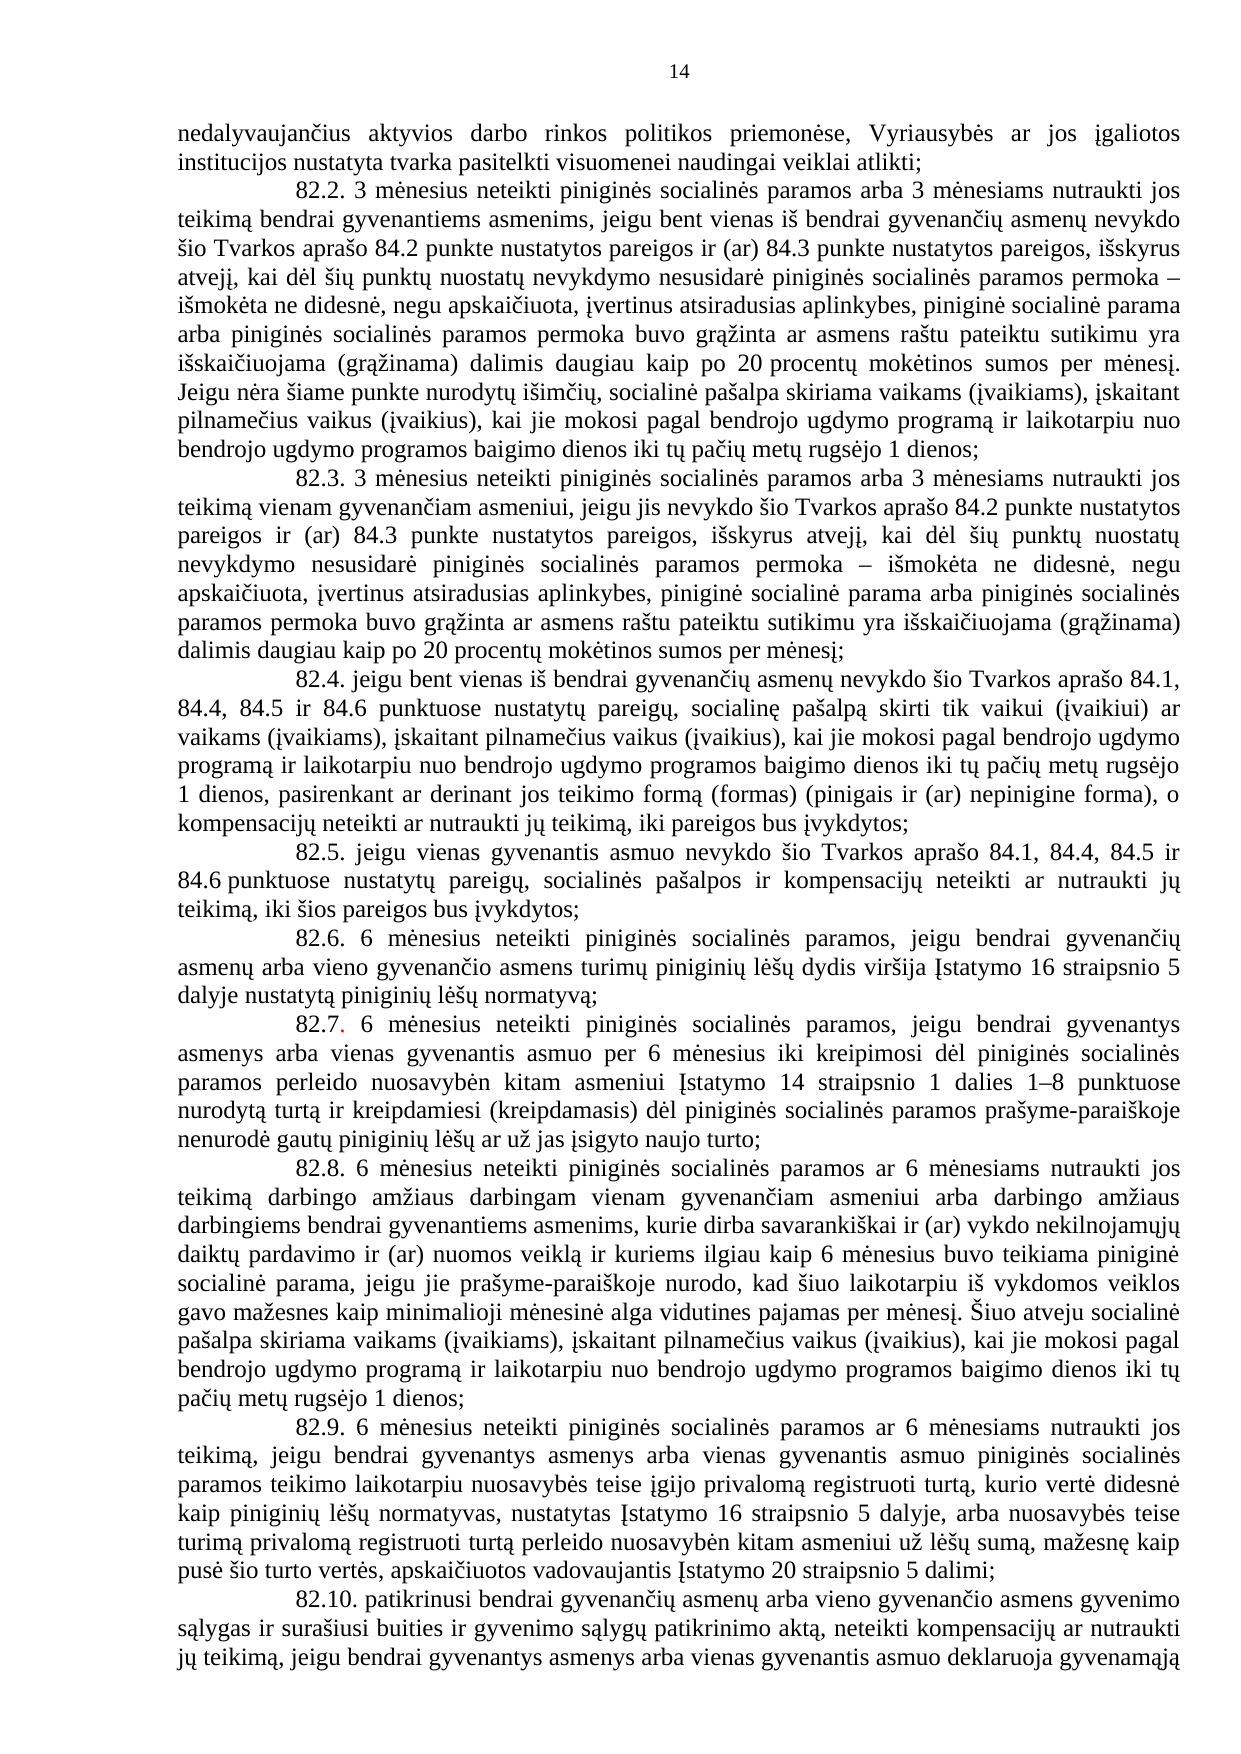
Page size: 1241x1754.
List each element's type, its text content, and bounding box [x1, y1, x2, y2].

text 82.7. 6 mėnesius neteikti piniginės socialinės paramos, jeigu bendrai gyvenantys asmenys arba vienas gyvenantis asmuo per 6 mėnesius iki kreipimosi dėl piniginės socialinės paramos perleido nuosavybėn kitam asmeniui Įstatymo 14 straipsnio 1 dalies 1–8 punktuose nurodytą turtą ir kreipdamiesi (kreipdamasis) dėl piniginės socialinės paramos prašyme-paraiškoje nenurodė gautų piniginių lėšų ar už jas įsigyto naujo turto; [177, 1009, 1181, 1153]
text 82.5. jeigu vienas gyvenantis asmuo nevykdo šio Tvarkos aprašo 84.1, 84.4, 84.5 ir 84.6 punktuose nustatytų pareigų, socialinės pašalpos ir kompensacijų neteikti ar nutraukti jų teikimą, iki šios pareigos bus įvykdytos; [177, 837, 1181, 923]
text 82.6. 6 mėnesius neteikti piniginės socialinės paramos, jeigu bendrai gyvenančių asmenų arba vieno gyvenančio asmens turimų piniginių lėšų dydis viršija Įstatymo 16 straipsnio 5 dalyje nustatytą piniginių lėšų normatyvą; [177, 923, 1181, 1009]
text 82.9. 6 mėnesius neteikti piniginės socialinės paramos ar 6 mėnesiams nutraukti jos teikimą, jeigu bendrai gyvenantys asmenys arba vienas gyvenantis asmuo piniginės socialinės paramos teikimo laikotarpiu nuosavybės teise įgijo privalomą registruoti turtą, kurio vertė didesnė kaip piniginių lėšų normatyvas, nustatytas Įstatymo 16 straipsnio 5 dalyje, arba nuosavybės teise turimą privalomą registruoti turtą perleido nuosavybėn kitam asmeniui už lėšų sumą, mažesnę kaip pusė šio turto vertės, apskaičiuotos vadovaujantis Įstatymo 20 straipsnio 5 dalimi; [177, 1412, 1181, 1584]
text 82.2. 3 mėnesius neteikti piniginės socialinės paramos arba 3 mėnesiams nutraukti jos teikimą bendrai gyvenantiems asmenims, jeigu bent vienas iš bendrai gyvenančių asmenų nevykdo šio Tvarkos aprašo 84.2 punkte nustatytos pareigos ir (ar) 84.3 punkte nustatytos pareigos, išskyrus atvejį, kai dėl šių punktų nuostatų nevykdymo nesusidarė piniginės socialinės paramos permoka – išmokėta ne didesnė, negu apskaičiuota, įvertinus atsiradusias aplinkybes, piniginė socialinė parama arba piniginės socialinės paramos permoka buvo grąžinta ar asmens raštu pateiktu sutikimu yra išskaičiuojama (grąžinama) dalimis daugiau kaip po 20 procentų mokėtinos sumos per mėnesį. Jeigu nėra šiame punkte nurodytų išimčių, socialinė pašalpa skiriama vaikams (įvaikiams), įskaitant pilnamečius vaikus (įvaikius), kai jie mokosi pagal bendrojo ugdymo programą ir laikotarpiu nuo bendrojo ugdymo programos baigimo dienos iki tų pačių metų rugsėjo 1 dienos; [177, 176, 1181, 463]
text nedalyvaujančius aktyvios darbo rinkos politikos priemonėse, Vyriausybės ar jos įgaliotos institucijos nustatyta tvarka pasitelkti visuomenei naudingai veiklai atlikti; [177, 118, 1181, 176]
text 82.8. 6 mėnesius neteikti piniginės socialinės paramos ar 6 mėnesiams nutraukti jos teikimą darbingo amžiaus darbingam vienam gyvenančiam asmeniui arba darbingo amžiaus darbingiems bendrai gyvenantiems asmenims, kurie dirba savarankiškai ir (ar) vykdo nekilnojamųjų daiktų pardavimo ir (ar) nuomos veiklą ir kuriems ilgiau kaip 6 mėnesius buvo teikiama piniginė socialinė parama, jeigu jie prašyme-paraiškoje nurodo, kad šiuo laikotarpiu iš vykdomos veiklos gavo mažesnes kaip minimalioji mėnesinė alga vidutines pajamas per mėnesį. Šiuo atveju socialinė pašalpa skiriama vaikams (įvaikiams), įskaitant pilnamečius vaikus (įvaikius), kai jie mokosi pagal bendrojo ugdymo programą ir laikotarpiu nuo bendrojo ugdymo programos baigimo dienos iki tų pačių metų rugsėjo 1 dienos; [177, 1153, 1181, 1412]
text 82.3. 3 mėnesius neteikti piniginės socialinės paramos arba 3 mėnesiams nutraukti jos teikimą vienam gyvenančiam asmeniui, jeigu jis nevykdo šio Tvarkos aprašo 84.2 punkte nustatytos pareigos ir (ar) 84.3 punkte nustatytos pareigos, išskyrus atvejį, kai dėl šių punktų nuostatų nevykdymo nesusidarė piniginės socialinės paramos permoka – išmokėta ne didesnė, negu apskaičiuota, įvertinus atsiradusias aplinkybes, piniginė socialinė parama arba piniginės socialinės paramos permoka buvo grąžinta ar asmens raštu pateiktu sutikimu yra išskaičiuojama (grąžinama) dalimis daugiau kaip po 20 procentų mokėtinos sumos per mėnesį; [177, 463, 1181, 664]
text 82.10. patikrinusi bendrai gyvenančių asmenų arba vieno gyvenančio asmens gyvenimo sąlygas ir surašiusi buities ir gyvenimo sąlygų patikrinimo aktą, neteikti kompensacijų ar nutraukti jų teikimą, jeigu bendrai gyvenantys asmenys arba vienas gyvenantis asmuo deklaruoja gyvenamąją [177, 1584, 1181, 1671]
text 82.4. jeigu bent vienas iš bendrai gyvenančių asmenų nevykdo šio Tvarkos aprašo 84.1, 84.4, 84.5 ir 84.6 punktuose nustatytų pareigų, socialinę pašalpą skirti tik vaikui (įvaikiui) ar vaikams (įvaikiams), įskaitant pilnamečius vaikus (įvaikius), kai jie mokosi pagal bendrojo ugdymo programą ir laikotarpiu nuo bendrojo ugdymo programos baigimo dienos iki tų pačių metų rugsėjo 1 dienos, pasirenkant ar derinant jos teikimo formą (formas) (pinigais ir (ar) nepinigine forma), o kompensacijų neteikti ar nutraukti jų teikimą, iki pareigos bus įvykdytos; [177, 664, 1181, 837]
